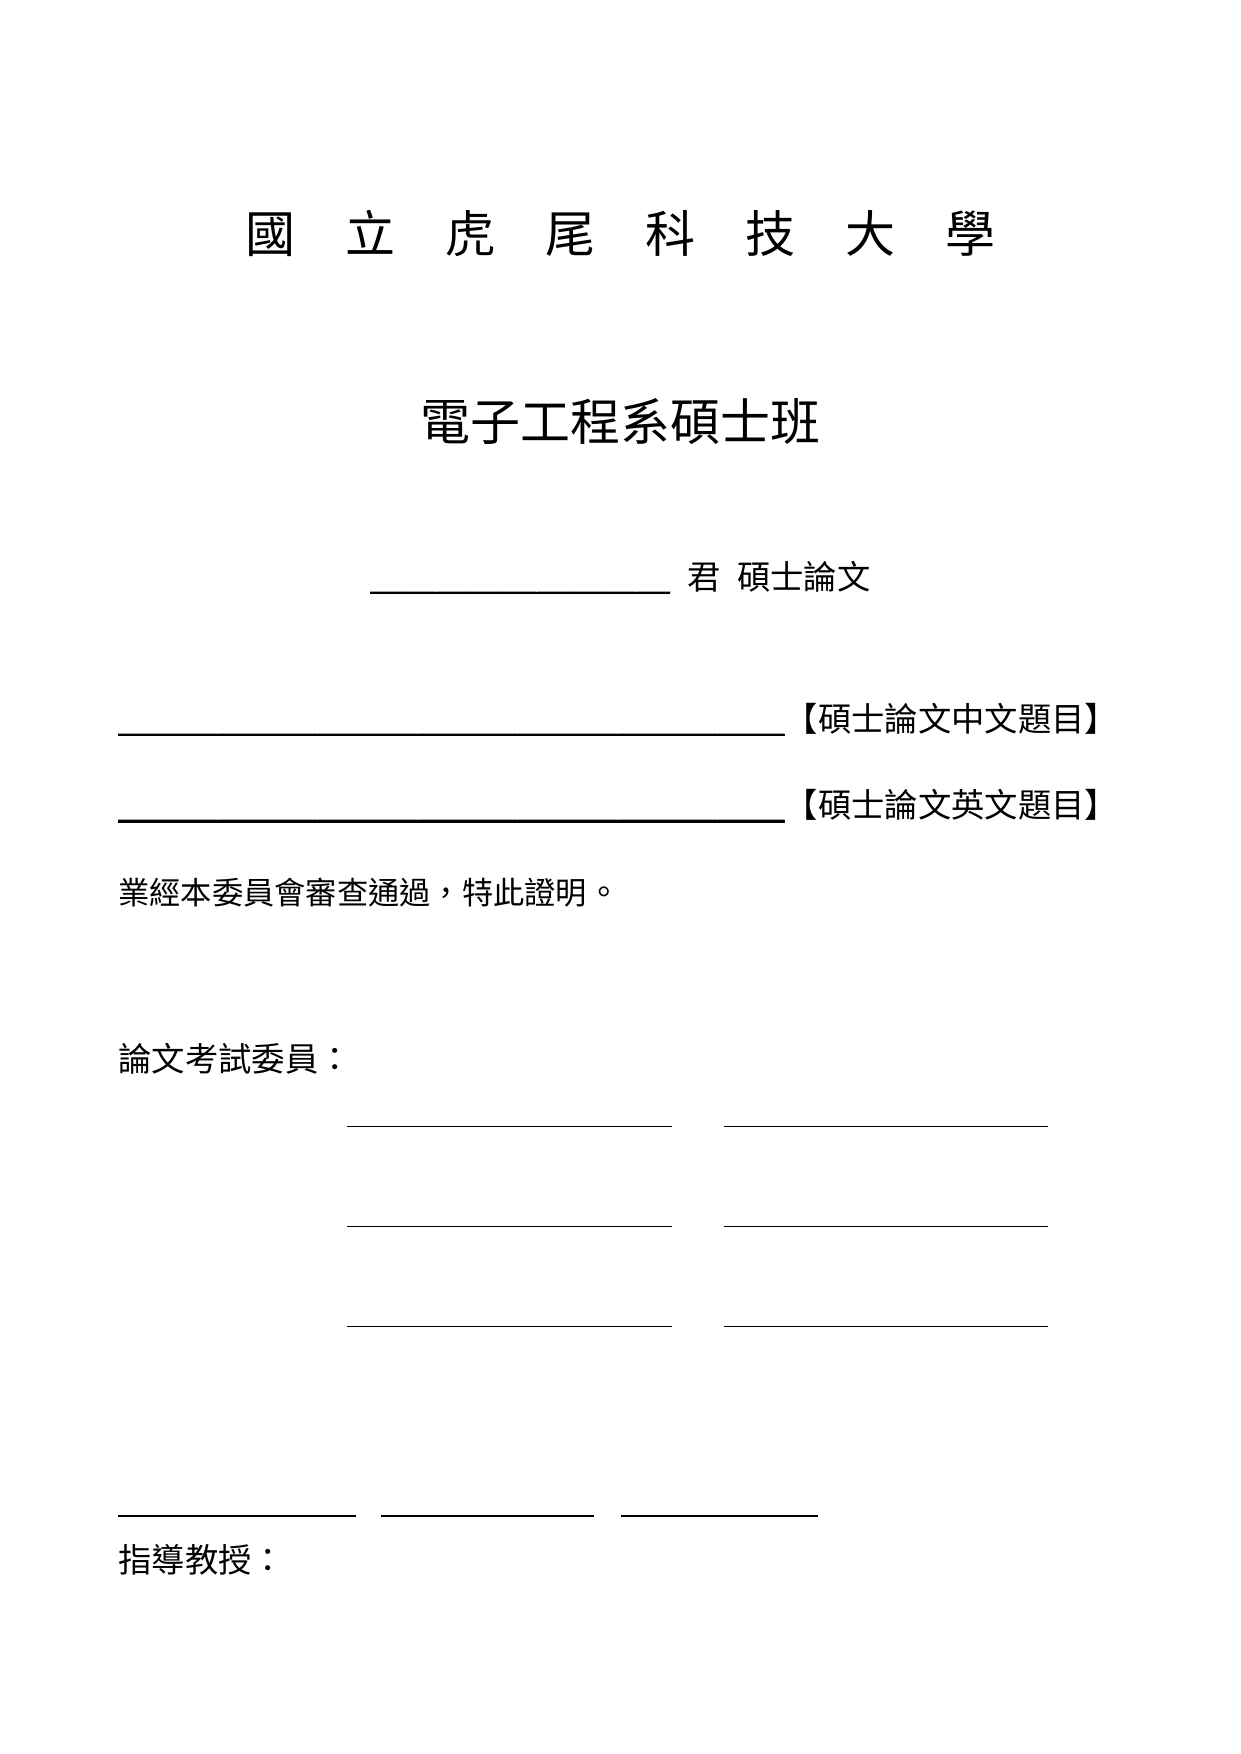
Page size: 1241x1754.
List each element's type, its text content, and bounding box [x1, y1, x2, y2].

text 業經本委員會審查通過，特此證明。 [118, 848, 1122, 911]
text 指導教授： [118, 1516, 1122, 1579]
table_cell [347, 1227, 672, 1326]
table_header [672, 1126, 723, 1226]
table_header [381, 1453, 594, 1515]
text ＿＿＿＿＿＿＿＿＿ 君 碩士論文 [118, 533, 1122, 596]
text ＿＿＿＿＿＿＿＿＿＿＿＿＿＿＿＿＿＿＿＿【碩士論文中文題目】 [118, 675, 1122, 737]
table_header [118, 1453, 356, 1515]
table_header [621, 1453, 818, 1515]
text ＿＿＿＿＿＿＿＿＿＿＿＿＿＿＿＿＿＿＿＿【碩士論文英文題目】 [118, 762, 1122, 824]
table_header [724, 1127, 1048, 1226]
text 電子工程系碩士班 [118, 346, 1122, 471]
text 國 立 虎 尾 科 技 大 學 [118, 158, 1122, 283]
table_header [347, 1127, 672, 1226]
table_header [594, 1453, 621, 1515]
text 論文考試委員： [118, 1015, 1122, 1078]
table_header [356, 1453, 381, 1515]
table_cell [672, 1226, 723, 1326]
table_cell [724, 1227, 1048, 1326]
